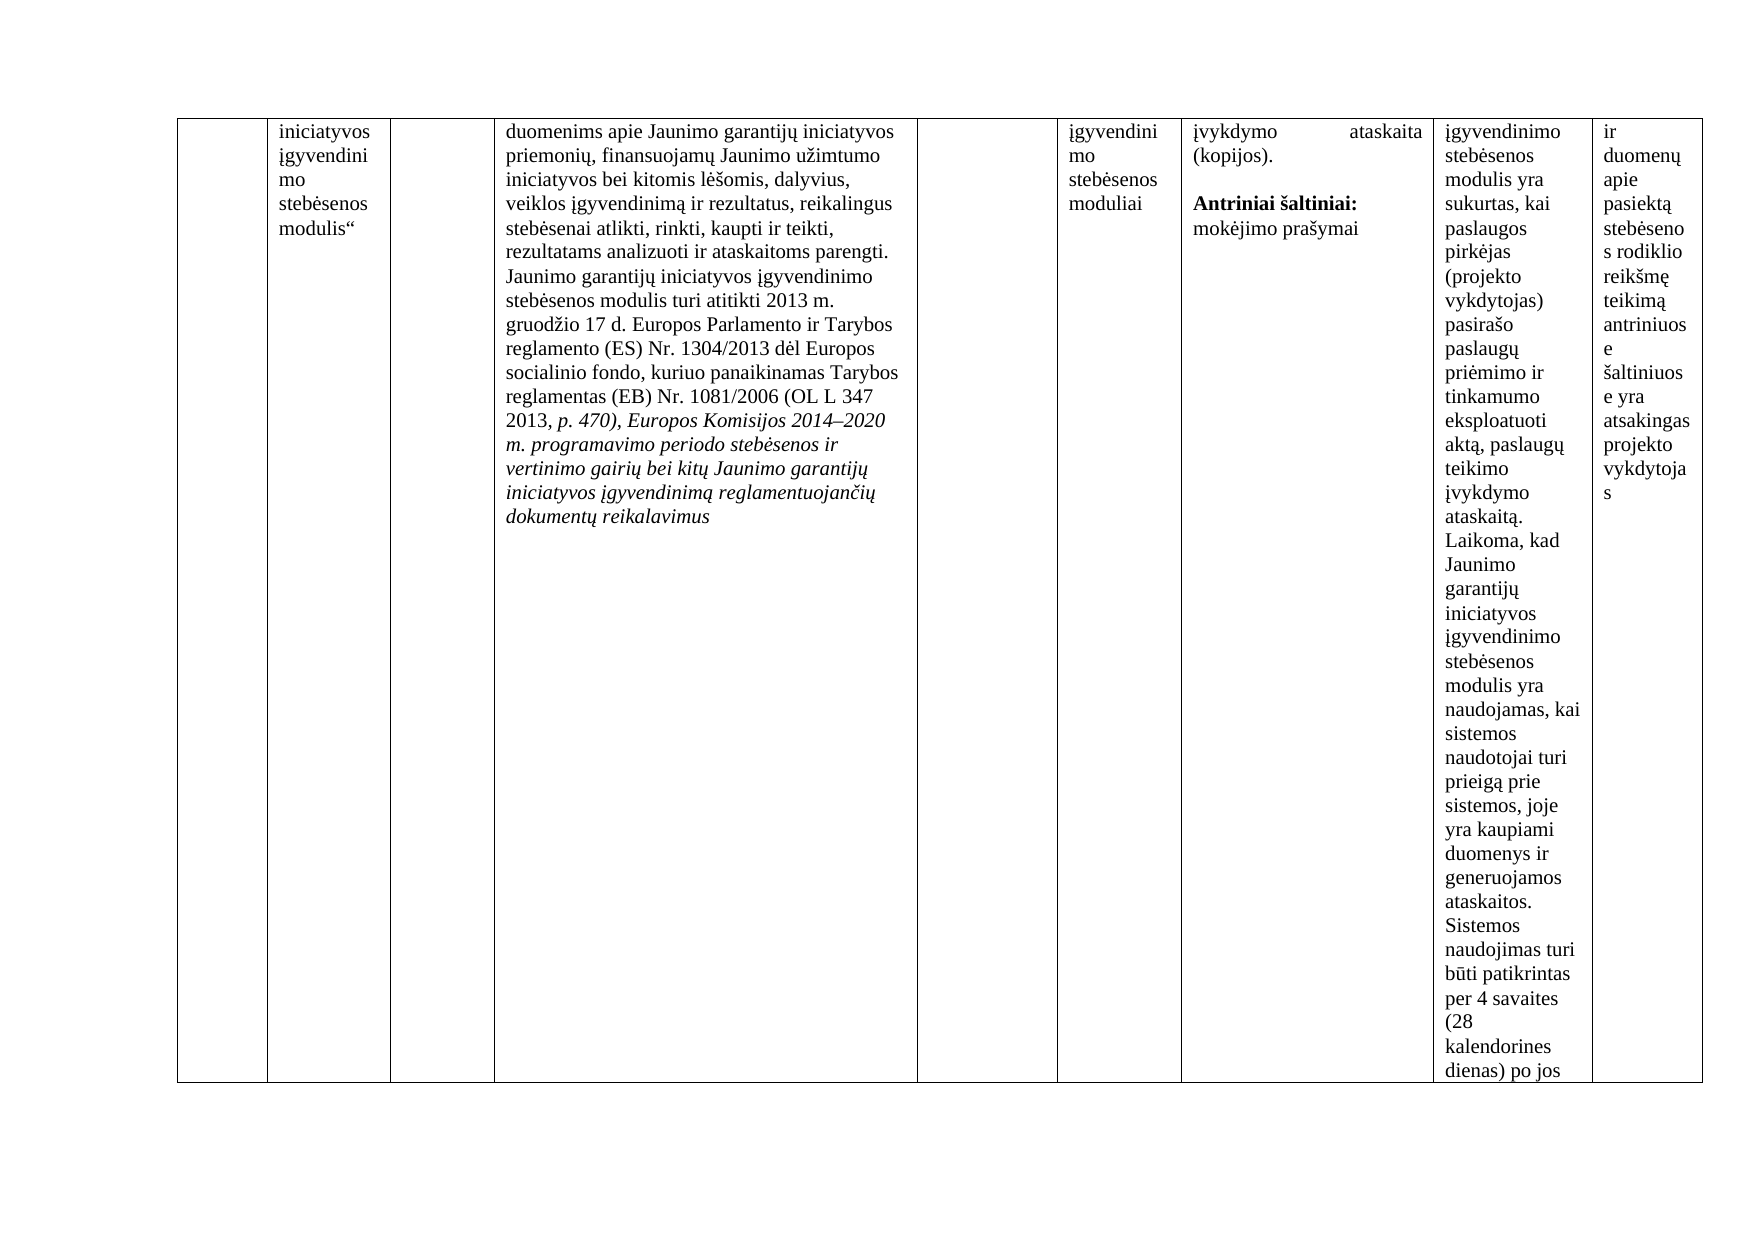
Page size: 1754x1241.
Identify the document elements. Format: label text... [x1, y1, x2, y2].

table_cell [918, 119, 1057, 1082]
table_cell [178, 119, 267, 1082]
table_cell įgyvendinimo stebėsenos modulis yra sukurtas, kai paslaugos pirkėjas (projekto vykdytojas) pasirašo paslaugų priėmimo ir tinkamumo eksploatuoti aktą, paslaugų teikimo įvykdymo ataskaitą. Laikoma, kad Jaunimo garantijų iniciatyvos įgyvendinimo stebėsenos modulis yra naudojamas, kai sistemos naudotojai turi prieigą prie sistemos, joje yra kaupiami duomenys ir generuojamos ataskaitos. Sistemos naudojimas turi būti patikrintas per 4 savaites (28 kalendorines dienas) po jos [1434, 119, 1592, 1082]
table_cell įvykdymo ataskaita (kopijos). Antriniai šaltiniai: mokėjimo prašymai [1182, 119, 1433, 1082]
table_cell [391, 119, 494, 1082]
table_cell duomenims apie Jaunimo garantijų iniciatyvos priemonių, finansuojamų Jaunimo užimtumo iniciatyvos bei kitomis lėšomis, dalyvius, veiklos įgyvendinimą ir rezultatus, reikalingus stebėsenai atlikti, rinkti, kaupti ir teikti, rezultatams analizuoti ir ataskaitoms parengti. Jaunimo garantijų iniciatyvos įgyvendinimo stebėsenos modulis turi atitikti 2013 m. gruodžio 17 d. Europos Parlamento ir Tarybos reglamento (ES) Nr. 1304/2013 dėl Europos socialinio fondo, kuriuo panaikinamas Tarybos reglamentas (EB) Nr. 1081/2006 (OL L 347 2013, p. 470), Europos Komisijos 2014–2020 m. programavimo periodo stebėsenos ir vertinimo gairių bei kitų Jaunimo garantijų iniciatyvos įgyvendinimą reglamentuojančių dokumentų reikalavimus [495, 119, 917, 1082]
table_cell iniciatyvos įgyvendinimo stebėsenos modulis“ [268, 119, 390, 1082]
table_cell ir duomenų apie pasiektą stebėsenos rodiklio reikšmę teikimą antriniuose šaltiniuose yra atsakingas projekto vykdytojas [1593, 119, 1702, 1082]
table_cell įgyvendinimo stebėsenos moduliai [1058, 119, 1181, 1082]
